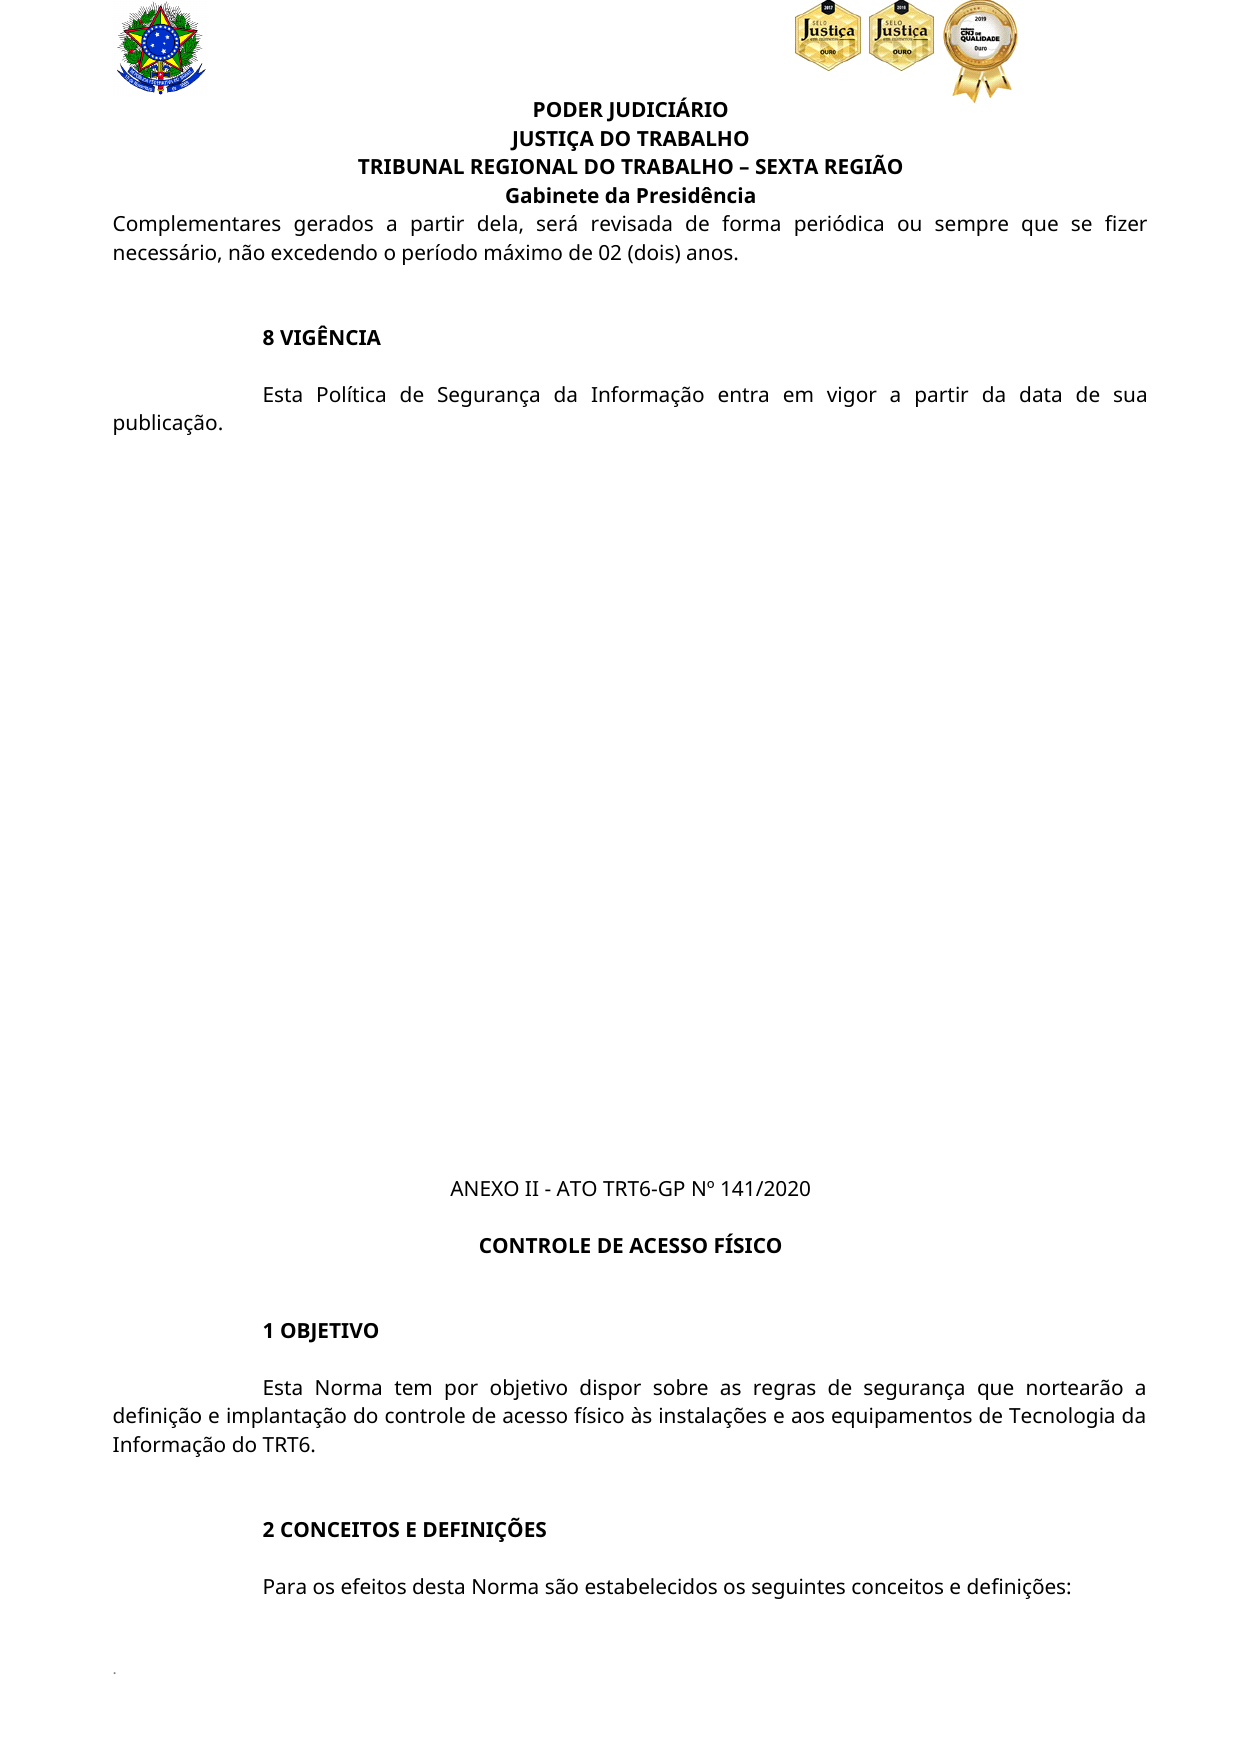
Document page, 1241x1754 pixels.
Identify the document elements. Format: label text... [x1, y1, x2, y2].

text Complementares gerados a partir dela, será revisada de forma periódica ou sempre que se fizer necessário, não excedendo o período máximo de 02 (dois) anos. [112, 209, 1148, 266]
text 1 OBJETIVO [112, 1316, 1148, 1345]
text ANEXO II - ATO TRT6-GP Nº 141/2020 [112, 1174, 1148, 1202]
picture [112, 0, 208, 96]
text CONTROLE DE ACESSO FÍSICO [112, 1231, 1148, 1259]
text Para os efeitos desta Norma são estabelecidos os seguintes conceitos e definições: [112, 1572, 1148, 1601]
text Esta Política de Segurança da Informação entra em vigor a partir da data de sua publicação. [112, 380, 1148, 437]
text Esta Norma tem por objetivo dispor sobre as regras de segurança que nortearão a definição e implantação do controle de acesso físico às instalações e aos equipamentos de Tecnologia da Informação do TRT6. [112, 1373, 1148, 1458]
text 2 CONCEITOS E DEFINIÇÕES [112, 1515, 1148, 1544]
text 8 VIGÊNCIA [112, 323, 1148, 351]
